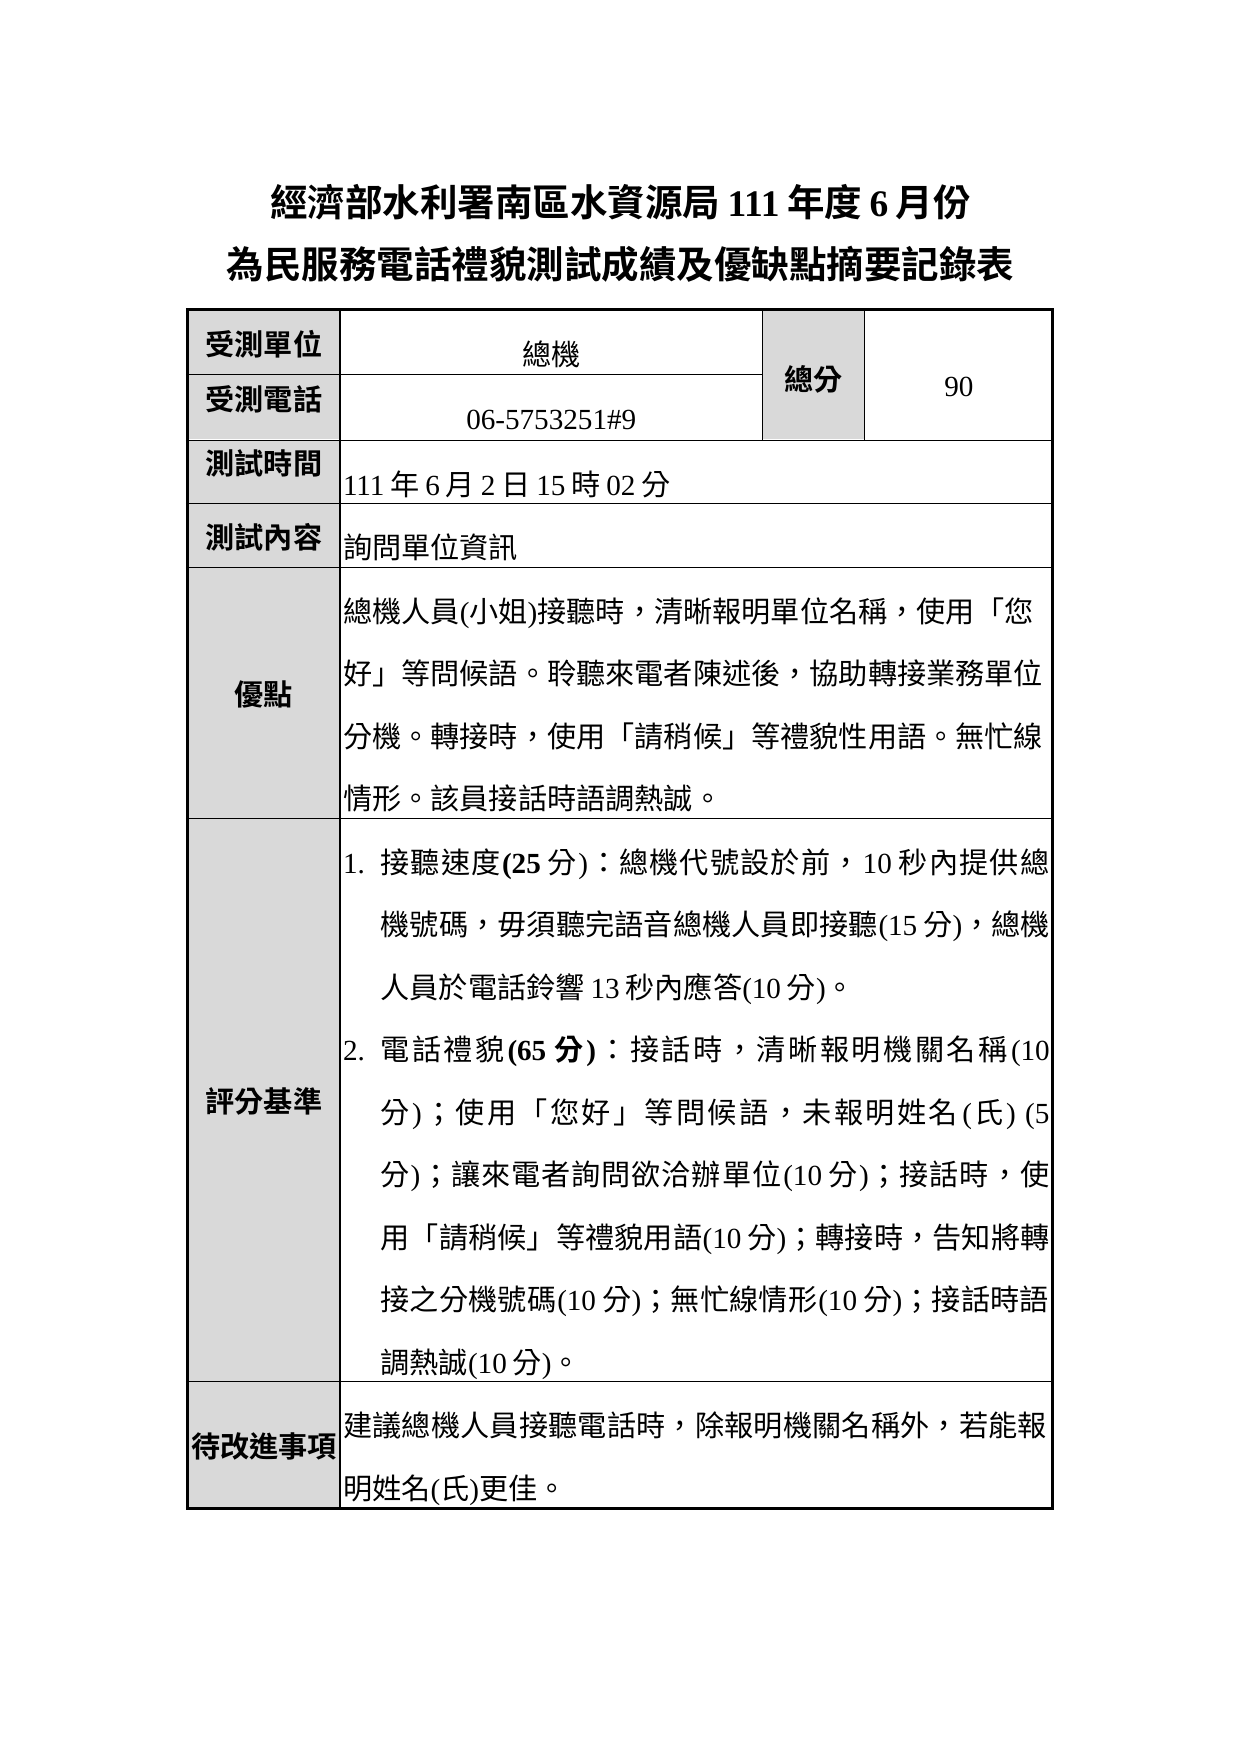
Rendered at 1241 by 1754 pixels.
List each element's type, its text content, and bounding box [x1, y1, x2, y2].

text 經濟部水利署南區水資源局111年度6月份 [187, 158, 1053, 221]
table_cell 詢問單位資訊 [341, 504, 1051, 567]
table_cell 總機人員(小姐)接聽時，清晰報明單位名稱，使用「您好」等問候語。聆聽來電者陳述後，協助轉接業務單位分機。轉接時，使用「請稍候」等禮貌性用語。無忙線情形。該員接話時語調熱誠。 [341, 568, 1051, 818]
table_header 受測單位 [189, 311, 339, 374]
table_cell 接聽速度(25分)：總機代號設於前，10秒內提供總機號碼，毋須聽完語音總機人員即接聽(15分)，總機人員於電話鈴響13秒內應答(10分)。 電話禮貌(65分)：接話時，清晰報明機關名稱(10分)；使用「您好」等問候語，未報明姓名(氏) (5分)；讓來電者詢問欲洽辦單位(10分)；接話時，使用「請稍候」等禮貌用語(10分)；轉接時，告知將轉接之分機號碼(10分)；無忙線情形(10分)；接話時語調熱誠(10分)。 [341, 819, 1051, 1381]
table_cell 建議總機人員接聽電話時，除報明機關名稱外，若能報明姓名(氏)更佳。 [341, 1382, 1051, 1507]
text 為民服務電話禮貌測試成績及優缺點摘要記錄表 [187, 221, 1053, 283]
table_cell 測試內容 [189, 504, 339, 567]
table_header 總機 [341, 311, 762, 374]
table_cell 評分基準 [189, 819, 339, 1381]
table_cell 受測電話 [189, 375, 339, 439]
table_cell 111年6月2日15時02分 [341, 441, 1051, 503]
table_header 總分 [763, 311, 864, 439]
table_cell 待改進事項 [189, 1382, 339, 1507]
table_cell 優點 [189, 568, 339, 818]
table_header 90 [865, 311, 1051, 439]
table_cell 06-5753251#9 [341, 375, 762, 439]
table_cell 測試時間 [189, 441, 339, 503]
